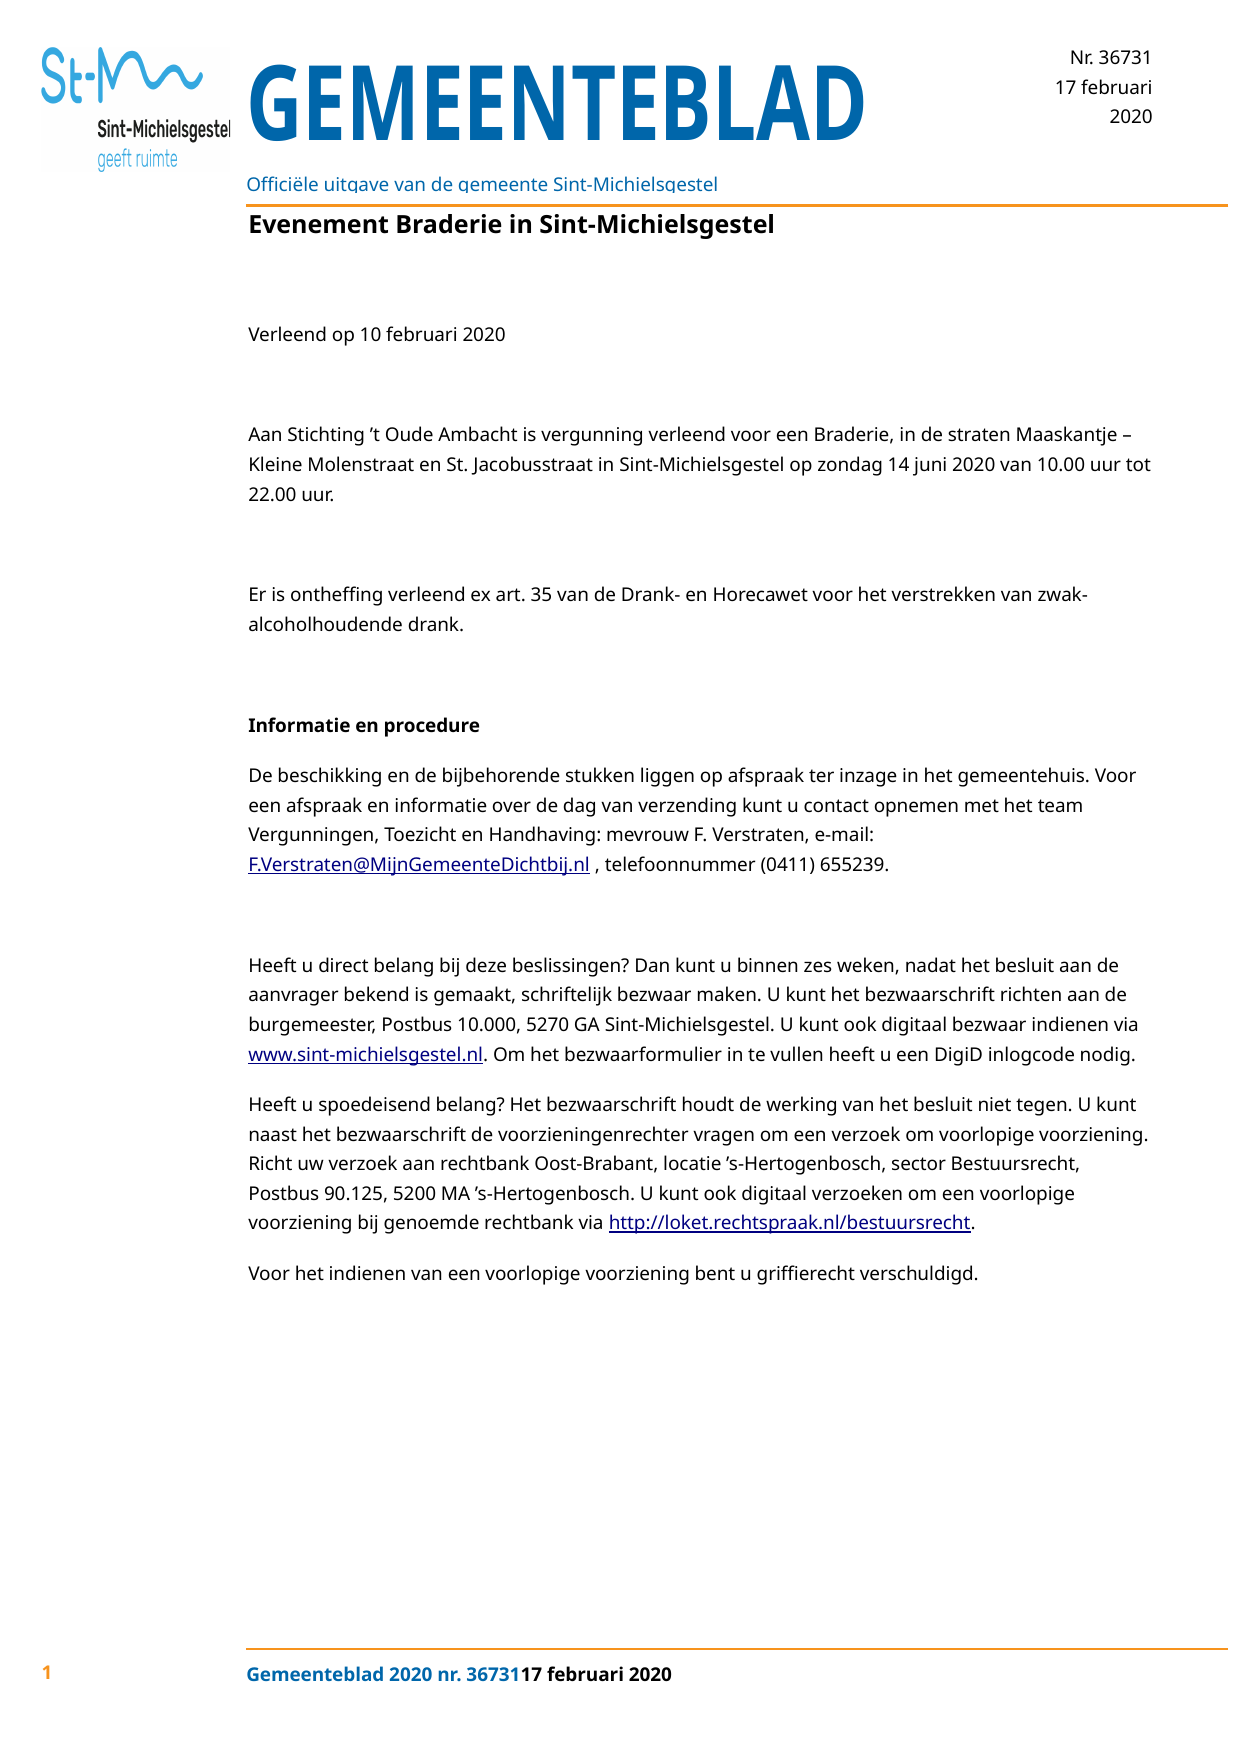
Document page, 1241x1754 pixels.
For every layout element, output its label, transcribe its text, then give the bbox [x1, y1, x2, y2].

text Verleend op 10 februari 2020 [248, 321, 1152, 346]
text Informatie en procedure [248, 712, 1152, 738]
text Heeft u direct belang bij deze beslissingen? Dan kunt u binnen zes weken, nadat het besluit aan de aanvrager bekend is gemaakt, schriftelijk bezwaar maken. U kunt het bezwaarschrift richten aan de burgemeester, Postbus 10.000, 5270 GA Sint-Michielsgestel. U kunt ook digitaal bezwaar indienen via www.sint-michielsgestel.nl. Om het bezwaarformulier in te vullen heeft u een DigiD inlogcode nodig. [248, 952, 1152, 1066]
text Voor het indienen van een voorlopige voorziening bent u griffierecht verschuldigd. [248, 1260, 1152, 1286]
picture [41, 47, 231, 172]
text Heeft u spoedeisend belang? Het bezwaarschrift houdt de werking van het besluit niet tegen. U kunt naast het bezwaarschrift de voorzieningenrechter vragen om een verzoek om voorlopige voorziening. Richt uw verzoek aan rechtbank Oost-Brabant, locatie ’s-Hertogenbosch, sector Bestuursrecht, Postbus 90.125, 5200 MA ’s-Hertogenbosch. U kunt ook digitaal verzoeken om een voorlopige voorziening bij genoemde rechtbank via http://loket.rechtspraak.nl/bestuursrecht. [248, 1091, 1152, 1235]
text Aan Stichting ’t Oude Ambacht is vergunning verleend voor een Braderie, in de straten Maaskantje – Kleine Molenstraat en St. Jacobusstraat in Sint-Michielsgestel op zondag 14 juni 2020 van 10.00 uur tot 22.00 uur. [248, 422, 1152, 506]
text Evenement Braderie in Sint-Michielsgestel [248, 207, 1152, 241]
text Er is ontheffing verleend ex art. 35 van de Drank- en Horecawet voor het verstrekken van zwak-alcoholhoudende drank. [248, 582, 1152, 637]
text De beschikking en de bijbehorende stukken liggen op afspraak ter inzage in het gemeentehuis. Voor een afspraak en informatie over de dag van verzending kunt u contact opnemen met het team Vergunningen, Toezicht en Handhaving: mevrouw F. Verstraten, e-mail: F.Verstraten@MijnGemeenteDichtbij.nl , telefoonnummer (0411) 655239. [248, 762, 1152, 877]
